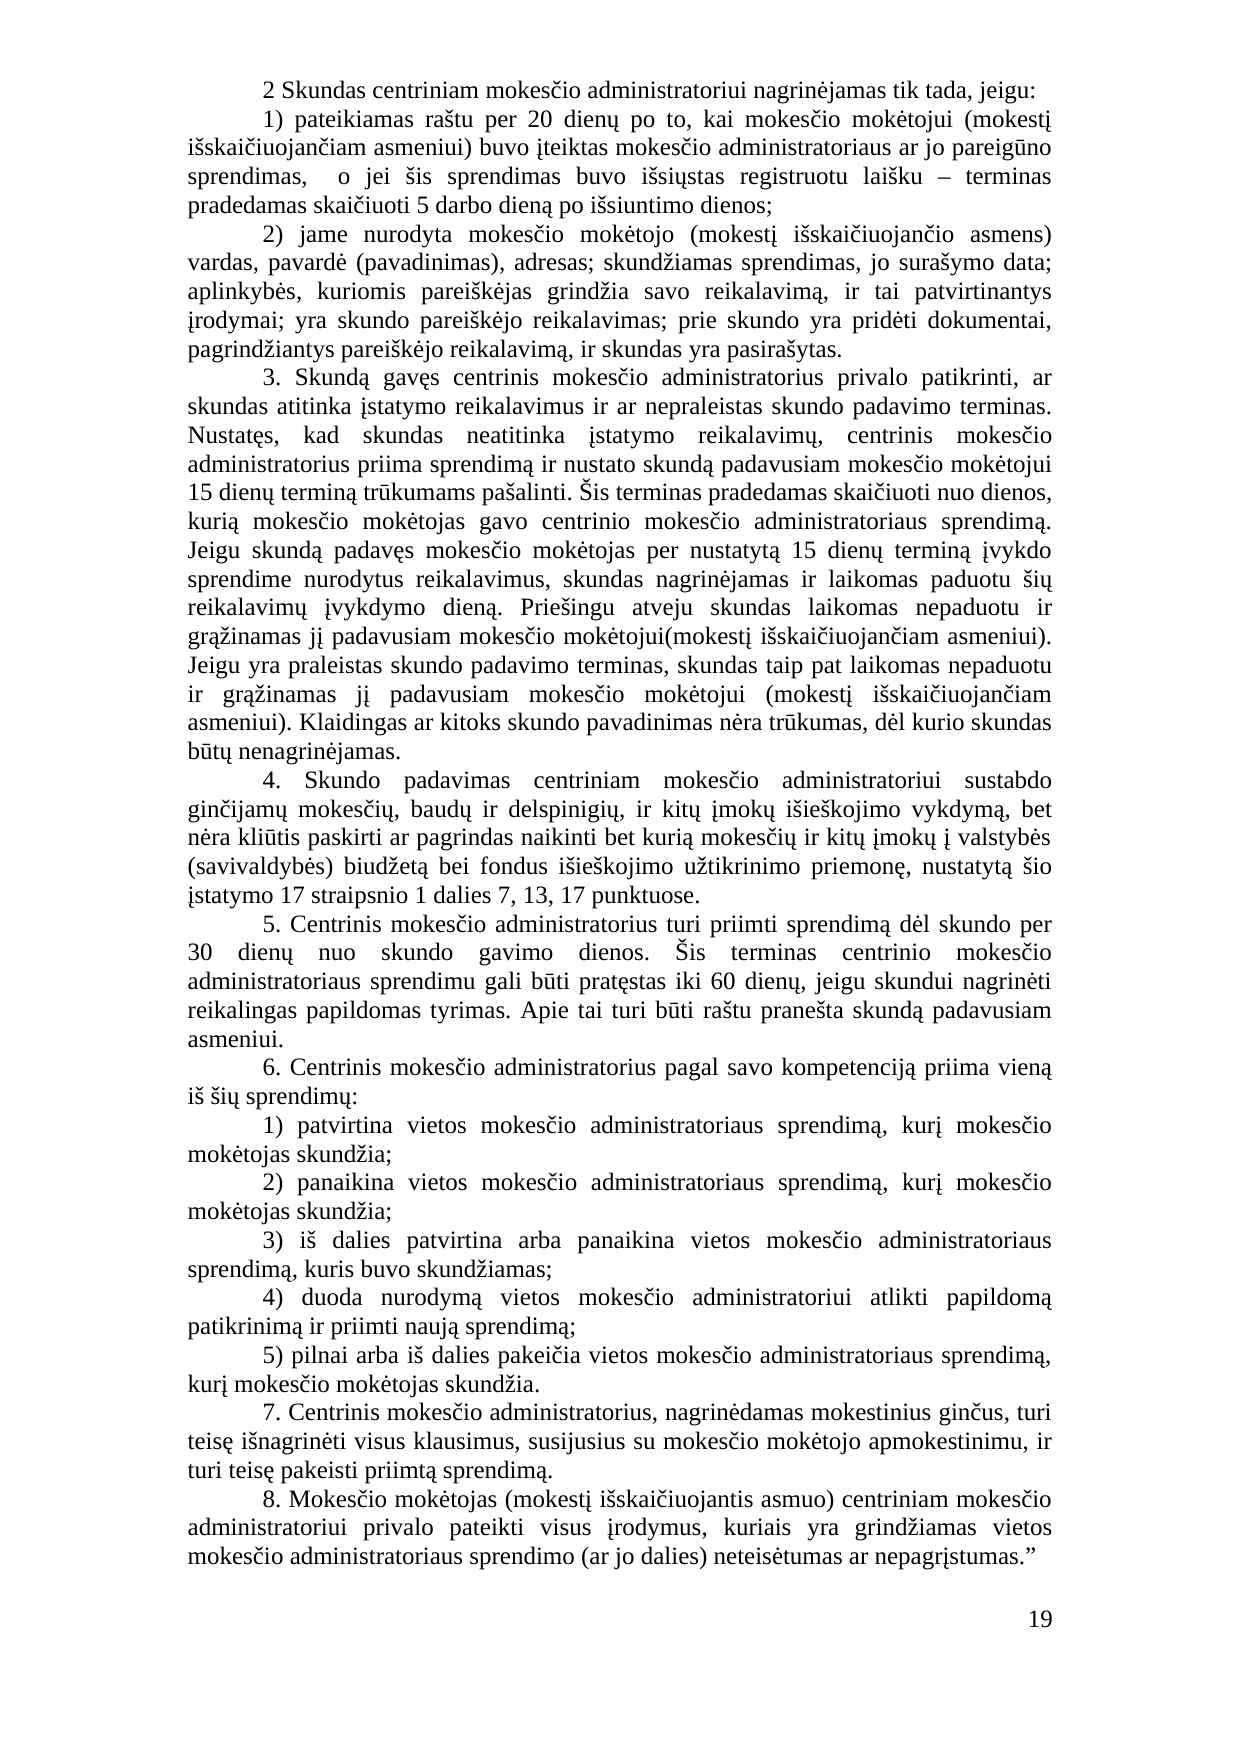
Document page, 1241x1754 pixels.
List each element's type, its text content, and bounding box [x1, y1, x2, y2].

text 6. Centrinis mokesčio administratorius pagal savo kompetenciją priima vieną iš šių sprendimų: [187, 1052, 1053, 1110]
text 3) iš dalies patvirtina arba panaikina vietos mokesčio administratoriaus sprendimą, kuris buvo skundžiamas; [187, 1225, 1053, 1282]
text 8. Mokesčio mokėtojas (mokestį išskaičiuojantis asmuo) centriniam mokesčio administratoriui privalo pateikti visus įrodymus, kuriais yra grindžiamas vietos mokesčio administratoriaus sprendimo (ar jo dalies) neteisėtumas ar nepagrįstumas.” [187, 1484, 1053, 1570]
text 5) pilnai arba iš dalies pakeičia vietos mokesčio administratoriaus sprendimą, kurį mokesčio mokėtojas skundžia. [187, 1340, 1053, 1397]
text 2) panaikina vietos mokesčio administratoriaus sprendimą, kurį mokesčio mokėtojas skundžia; [187, 1167, 1053, 1225]
text 7. Centrinis mokesčio administratorius, nagrinėdamas mokestinius ginčus, turi teisę išnagrinėti visus klausimus, susijusius su mokesčio mokėtojo apmokestinimu, ir turi teisę pakeisti priimtą sprendimą. [187, 1397, 1053, 1484]
text 4. Skundo padavimas centriniam mokesčio administratoriui sustabdo ginčijamų mokesčių, baudų ir delspinigių, ir kitų įmokų išieškojimo vykdymą, bet nėra kliūtis paskirti ar pagrindas naikinti bet kurią mokesčių ir kitų įmokų į valstybės (savivaldybės) biudžetą bei fondus išieškojimo užtikrinimo priemonę, nustatytą šio įstatymo 17 straipsnio 1 dalies 7, 13, 17 punktuose. [187, 765, 1053, 909]
text 2 Skundas centriniam mokesčio administratoriui nagrinėjamas tik tada, jeigu: [187, 75, 1053, 104]
text 5. Centrinis mokesčio administratorius turi priimti sprendimą dėl skundo per 30 dienų nuo skundo gavimo dienos. Šis terminas centrinio mokesčio administratoriaus sprendimu gali būti pratęstas iki 60 dienų, jeigu skundui nagrinėti reikalingas papildomas tyrimas. Apie tai turi būti raštu pranešta skundą padavusiam asmeniui. [187, 909, 1053, 1052]
text 2) jame nurodyta mokesčio mokėtojo (mokestį išskaičiuojančio asmens) vardas, pavardė (pavadinimas), adresas; skundžiamas sprendimas, jo surašymo data; aplinkybės, kuriomis pareiškėjas grindžia savo reikalavimą, ir tai patvirtinantys įrodymai; yra skundo pareiškėjo reikalavimas; prie skundo yra pridėti dokumentai, pagrindžiantys pareiškėjo reikalavimą, ir skundas yra pasirašytas. [187, 219, 1053, 362]
text 1) patvirtina vietos mokesčio administratoriaus sprendimą, kurį mokesčio mokėtojas skundžia; [187, 1110, 1053, 1167]
text 4) duoda nurodymą vietos mokesčio administratoriui atlikti papildomą patikrinimą ir priimti naują sprendimą; [187, 1282, 1053, 1340]
text 1) pateikiamas raštu per 20 dienų po to, kai mokesčio mokėtojui (mokestį išskaičiuojančiam asmeniui) buvo įteiktas mokesčio administratoriaus ar jo pareigūno sprendimas, o jei šis sprendimas buvo išsiųstas registruotu laišku – terminas pradedamas skaičiuoti 5 darbo dieną po išsiuntimo dienos; [187, 104, 1053, 219]
text 3. Skundą gavęs centrinis mokesčio administratorius privalo patikrinti, ar skundas atitinka įstatymo reikalavimus ir ar nepraleistas skundo padavimo terminas. Nustatęs, kad skundas neatitinka įstatymo reikalavimų, centrinis mokesčio administratorius priima sprendimą ir nustato skundą padavusiam mokesčio mokėtojui 15 dienų terminą trūkumams pašalinti. Šis terminas pradedamas skaičiuoti nuo dienos, kurią mokesčio mokėtojas gavo centrinio mokesčio administratoriaus sprendimą. Jeigu skundą padavęs mokesčio mokėtojas per nustatytą 15 dienų terminą įvykdo sprendime nurodytus reikalavimus, skundas nagrinėjamas ir laikomas paduotu šių reikalavimų įvykdymo dieną. Priešingu atveju skundas laikomas nepaduotu ir grąžinamas jį padavusiam mokesčio mokėtojui(mokestį išskaičiuojančiam asmeniui). Jeigu yra praleistas skundo padavimo terminas, skundas taip pat laikomas nepaduotu ir grąžinamas jį padavusiam mokesčio mokėtojui (mokestį išskaičiuojančiam asmeniui). Klaidingas ar kitoks skundo pavadinimas nėra trūkumas, dėl kurio skundas būtų nenagrinėjamas. [187, 362, 1053, 765]
